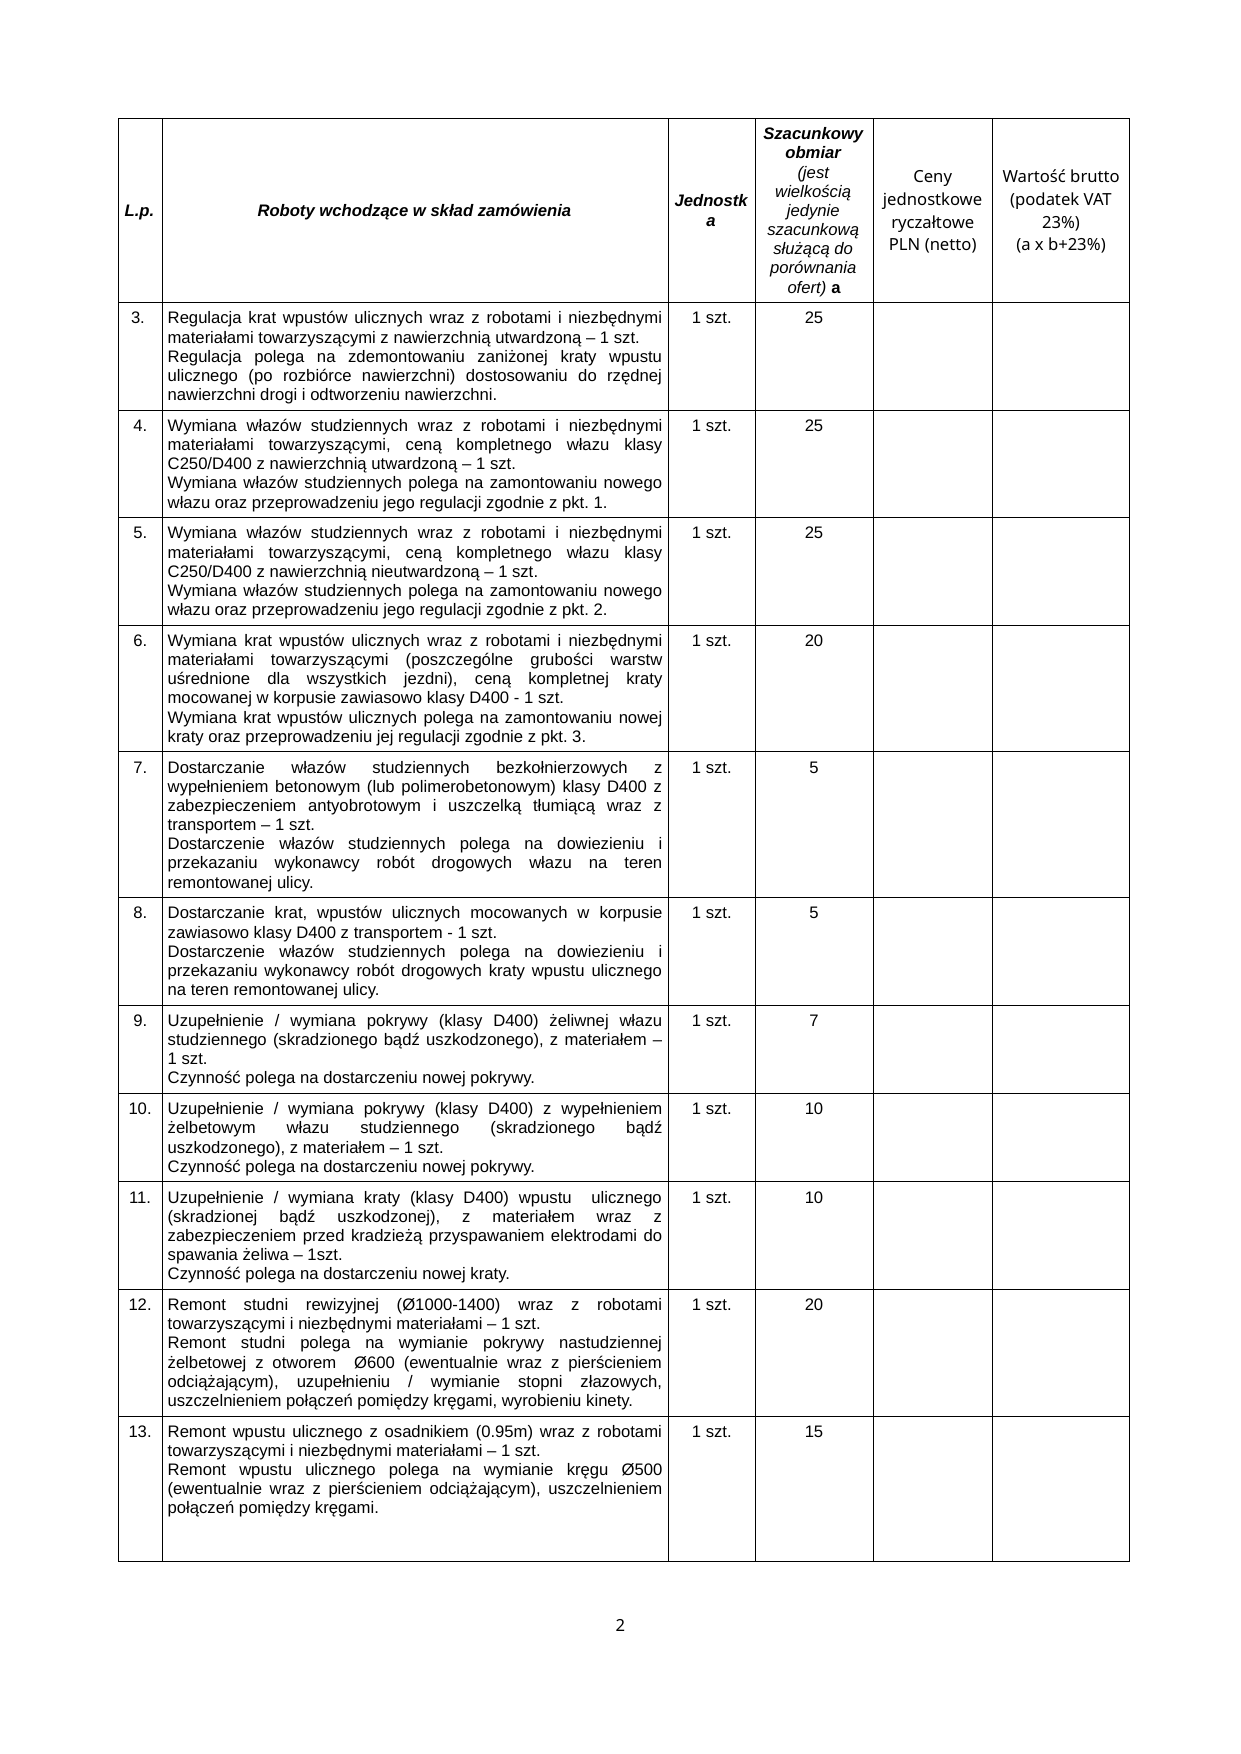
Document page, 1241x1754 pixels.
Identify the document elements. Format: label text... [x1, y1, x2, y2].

table_cell 1 szt. [669, 518, 755, 625]
table_cell [874, 898, 992, 1005]
table_cell [874, 1182, 992, 1289]
table_cell 1 szt. [669, 1006, 755, 1093]
table_cell [993, 411, 1129, 517]
table_header Jednostka [669, 119, 755, 302]
table_cell 1 szt. [669, 626, 755, 751]
table_cell 10 [756, 1094, 873, 1181]
table_cell 10. [119, 1094, 162, 1181]
table_cell Remont studni rewizyjnej (Ø1000-1400) wraz z robotami towarzyszącymi i niezbędnymi materiałami – 1 szt. Remont studni polega na wymianie pokrywy nastudziennej żelbetowej z otworem Ø600 (ewentualnie wraz z pierścieniem odciążającym), uzupełnieniu / wymianie stopni złazowych, uszczelnieniem połączeń pomiędzy kręgami, wyrobieniu kinety. [163, 1290, 668, 1416]
table_cell 5 [756, 898, 873, 1005]
table_cell Remont wpustu ulicznego z osadnikiem (0.95m) wraz z robotami towarzyszącymi i niezbędnymi materiałami – 1 szt. Remont wpustu ulicznego polega na wymianie kręgu Ø500 (ewentualnie wraz z pierścieniem odciążającym), uszczelnieniem połączeń pomiędzy kręgami. [163, 1417, 668, 1561]
table_cell 6. [119, 626, 162, 751]
table_cell Uzupełnienie / wymiana kraty (klasy D400) wpustu ulicznego (skradzionej bądź uszkodzonej), z materiałem wraz z zabezpieczeniem przed kradzieżą przyspawaniem elektrodami do spawania żeliwa – 1szt. Czynność polega na dostarczeniu nowej kraty. [163, 1182, 668, 1289]
table_cell [874, 1417, 992, 1561]
table_cell 1 szt. [669, 1290, 755, 1416]
table_cell 1 szt. [669, 1182, 755, 1289]
table_cell [993, 1094, 1129, 1181]
table_cell 1 szt. [669, 411, 755, 517]
table_cell Regulacja krat wpustów ulicznych wraz z robotami i niezbędnymi materiałami towarzyszącymi z nawierzchnią utwardzoną – 1 szt. Regulacja polega na zdemontowaniu zaniżonej kraty wpustu ulicznego (po rozbiórce nawierzchni) dostosowaniu do rzędnej nawierzchni drogi i odtworzeniu nawierzchni. [163, 303, 668, 410]
table_cell [993, 1182, 1129, 1289]
table_cell 12. [119, 1290, 162, 1416]
table_cell Wymiana krat wpustów ulicznych wraz z robotami i niezbędnymi materiałami towarzyszącymi (poszczególne grubości warstw uśrednione dla wszystkich jezdni), ceną kompletnej kraty mocowanej w korpusie zawiasowo klasy D400 - 1 szt. Wymiana krat wpustów ulicznych polega na zamontowaniu nowej kraty oraz przeprowadzeniu jej regulacji zgodnie z pkt. 3. [163, 626, 668, 751]
table_cell Wymiana włazów studziennych wraz z robotami i niezbędnymi materiałami towarzyszącymi, ceną kompletnego włazu klasy C250/D400 z nawierzchnią nieutwardzoną – 1 szt. Wymiana włazów studziennych polega na zamontowaniu nowego włazu oraz przeprowadzeniu jego regulacji zgodnie z pkt. 2. [163, 518, 668, 625]
table_cell 8. [119, 898, 162, 1005]
table_cell 15 [756, 1417, 873, 1561]
table_cell 25 [756, 411, 873, 517]
table_cell Uzupełnienie / wymiana pokrywy (klasy D400) żeliwnej włazu studziennego (skradzionego bądź uszkodzonego), z materiałem – 1 szt. Czynność polega na dostarczeniu nowej pokrywy. [163, 1006, 668, 1093]
table_cell 20 [756, 1290, 873, 1416]
table_cell [993, 752, 1129, 897]
table_cell 1 szt. [669, 1417, 755, 1561]
table_cell [874, 411, 992, 517]
table_cell 4. [119, 411, 162, 517]
table_cell [993, 518, 1129, 625]
table_cell 10 [756, 1182, 873, 1289]
table_header Szacunkowy obmiar (jest wielkością jedynie szacunkową służącą do porównania ofert) a [756, 119, 873, 302]
table_cell 3. [119, 303, 162, 410]
table_cell 1 szt. [669, 752, 755, 897]
table_cell [874, 752, 992, 897]
table_cell [874, 1006, 992, 1093]
table_cell [993, 303, 1129, 410]
table_cell 7 [756, 1006, 873, 1093]
table_cell 1 szt. [669, 303, 755, 410]
table_cell 25 [756, 303, 873, 410]
table_cell 9. [119, 1006, 162, 1093]
table_header Ceny jednostkowe ryczałtowe PLN (netto) [874, 119, 992, 302]
table_cell 25 [756, 518, 873, 625]
table_cell [993, 1290, 1129, 1416]
table_cell [874, 518, 992, 625]
table_cell 11. [119, 1182, 162, 1289]
table_cell 13. [119, 1417, 162, 1561]
table_cell 7. [119, 752, 162, 897]
table_cell 1 szt. [669, 898, 755, 1005]
table_cell Uzupełnienie / wymiana pokrywy (klasy D400) z wypełnieniem żelbetowym włazu studziennego (skradzionego bądź uszkodzonego), z materiałem – 1 szt. Czynność polega na dostarczeniu nowej pokrywy. [163, 1094, 668, 1181]
table_cell 5. [119, 518, 162, 625]
table_cell [993, 626, 1129, 751]
table_cell 20 [756, 626, 873, 751]
table_cell [993, 1417, 1129, 1561]
table_cell [993, 898, 1129, 1005]
table_cell [874, 1094, 992, 1181]
table_cell Dostarczanie krat, wpustów ulicznych mocowanych w korpusie zawiasowo klasy D400 z transportem - 1 szt. Dostarczenie włazów studziennych polega na dowiezieniu i przekazaniu wykonawcy robót drogowych kraty wpustu ulicznego na teren remontowanej ulicy. [163, 898, 668, 1005]
table_header Wartość brutto (podatek VAT 23%) (a x b+23%) [993, 119, 1129, 302]
table_header Roboty wchodzące w skład zamówienia [163, 119, 668, 302]
table_cell [874, 1290, 992, 1416]
table_header L.p. [119, 119, 162, 302]
table_cell [874, 626, 992, 751]
table_cell 5 [756, 752, 873, 897]
table_cell [993, 1006, 1129, 1093]
table_cell 1 szt. [669, 1094, 755, 1181]
table_cell Dostarczanie włazów studziennych bezkołnierzowych z wypełnieniem betonowym (lub polimerobetonowym) klasy D400 z zabezpieczeniem antyobrotowym i uszczelką tłumiącą wraz z transportem – 1 szt. Dostarczenie włazów studziennych polega na dowiezieniu i przekazaniu wykonawcy robót drogowych włazu na teren remontowanej ulicy. [163, 752, 668, 897]
table_cell [874, 303, 992, 410]
table_cell Wymiana włazów studziennych wraz z robotami i niezbędnymi materiałami towarzyszącymi, ceną kompletnego włazu klasy C250/D400 z nawierzchnią utwardzoną – 1 szt. Wymiana włazów studziennych polega na zamontowaniu nowego włazu oraz przeprowadzeniu jego regulacji zgodnie z pkt. 1. [163, 411, 668, 517]
